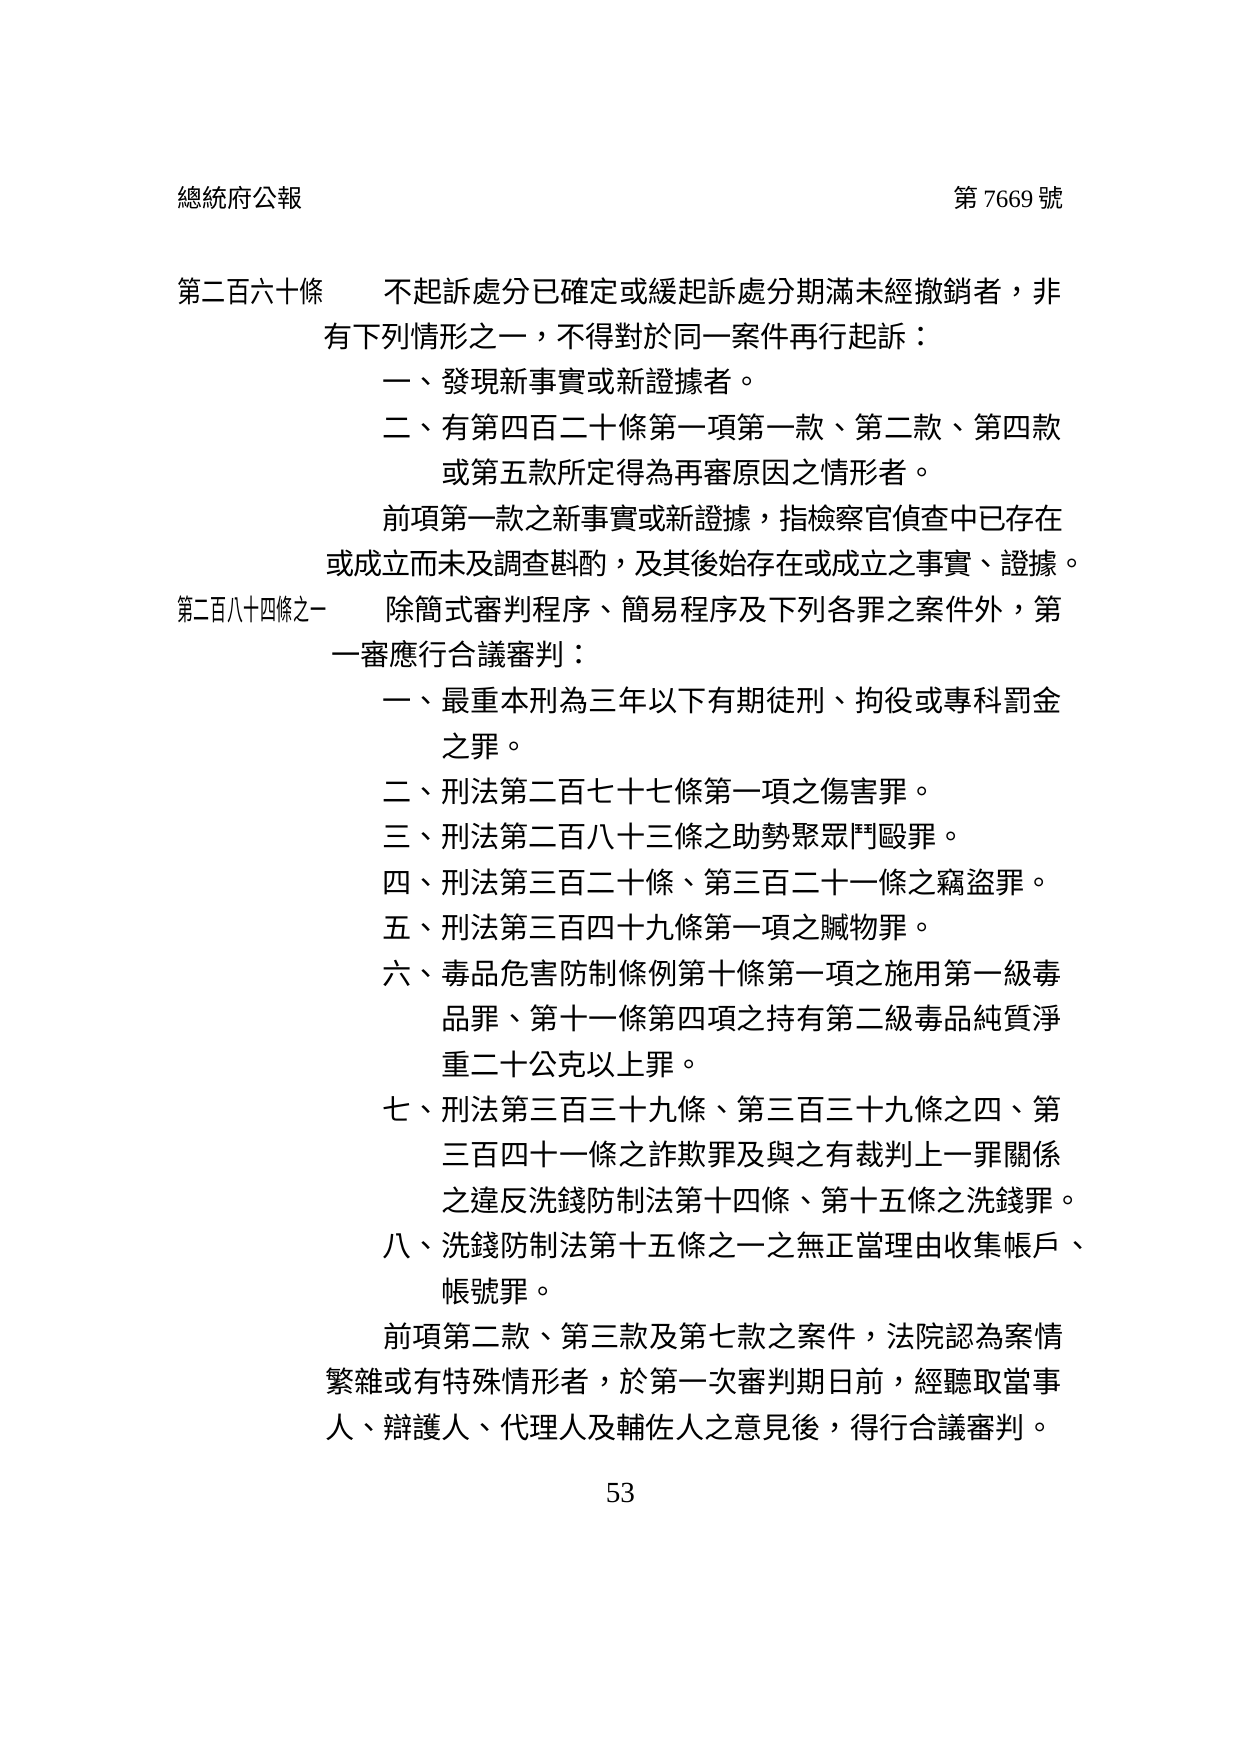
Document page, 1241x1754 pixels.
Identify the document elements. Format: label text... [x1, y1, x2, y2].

text 七、 刑法第三百三十九條、第三百三十九條之四、第三百四十一條之詐欺罪及與之有裁判上一罪關係之違反洗錢防制法第十四條、第十五條之洗錢罪。 [382, 1084, 1063, 1220]
text 八、 洗錢防制法第十五條之一之無正當理由收集帳戶、帳號罪。 [382, 1220, 1063, 1311]
text 二、 刑法第二百七十七條第一項之傷害罪。 [382, 766, 1063, 812]
text 一、 最重本刑為三年以下有期徒刑、拘役或專科罰金之罪。 [382, 674, 1063, 766]
text 一、 發現新事實或新證據者。 [382, 357, 1063, 402]
text 第二百六十條 不起訴處分已確定或緩起訴處分期滿未經撤銷者，非有下列情形之一，不得對於同一案件再行起訴： [177, 266, 1063, 357]
text 前項第二款、第三款及第七款之案件，法院認為案情繁雜或有特殊情形者，於第一次審判期日前，經聽取當事人、辯護人、代理人及輔佐人之意見後，得行合議審判。 [325, 1311, 1063, 1447]
text 第二百八十四條之一 除簡式審判程序、簡易程序及下列各罪之案件外，第一審應行合議審判： [177, 584, 1063, 674]
text 六、 毒品危害防制條例第十條第一項之施用第一級毒品罪、第十一條第四項之持有第二級毒品純質淨重二十公克以上罪。 [382, 948, 1063, 1084]
text 二、 有第四百二十條第一項第一款、第二款、第四款或第五款所定得為再審原因之情形者。 [382, 402, 1063, 493]
text 前項第一款之新事實或新證據，指檢察官偵查中已存在或成立而未及調查斟酌，及其後始存在或成立之事實、證據。 [325, 493, 1063, 584]
text 五、 刑法第三百四十九條第一項之贓物罪。 [382, 902, 1063, 948]
text 三、 刑法第二百八十三條之助勢聚眾鬥毆罪。 [382, 812, 1063, 857]
text 四、 刑法第三百二十條、第三百二十一條之竊盜罪。 [382, 857, 1063, 902]
